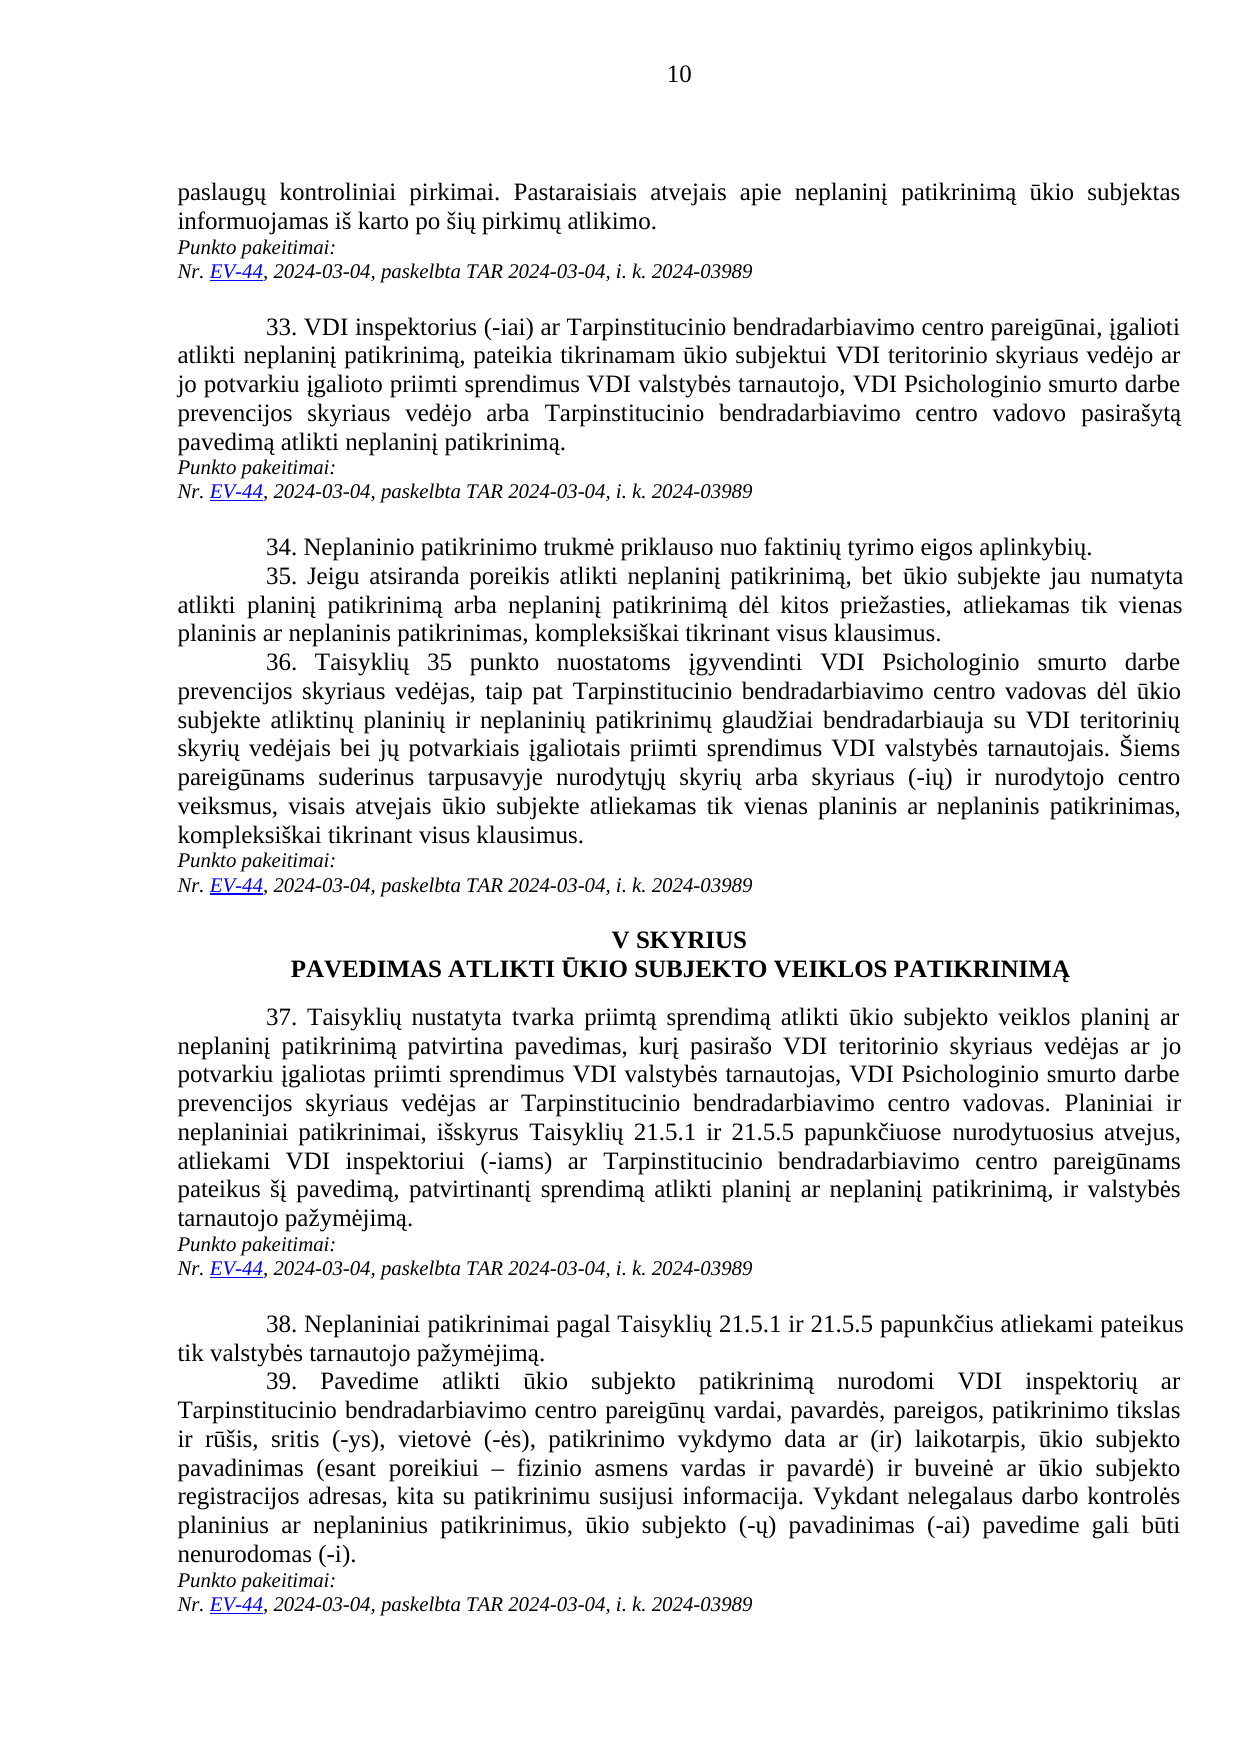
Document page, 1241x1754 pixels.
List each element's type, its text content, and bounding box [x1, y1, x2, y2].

text paslaugų kontroliniai pirkimai. Pastaraisiais atvejais apie neplaninį patikrinimą ūkio subjektas informuojamas iš karto po šių pirkimų atlikimo. [177, 177, 1181, 235]
text 34. Neplaninio patikrinimo trukmė priklauso nuo faktinių tyrimo eigos aplinkybių. [177, 532, 1184, 561]
text 38. Neplaniniai patikrinimai pagal Taisyklių 21.5.1 ir 21.5.5 papunkčius atliekami pateikus tik valstybės tarnautojo pažymėjimą. [177, 1309, 1184, 1366]
text 33. VDI inspektorius (-iai) ar Tarpinstitucinio bendradarbiavimo centro pareigūnai, įgalioti atlikti neplaninį patikrinimą, pateikia tikrinamam ūkio subjektui VDI teritorinio skyriaus vedėjo ar jo potvarkiu įgalioto priimti sprendimus VDI valstybės tarnautojo, VDI Psichologinio smurto darbe prevencijos skyriaus vedėjo arba Tarpinstitucinio bendradarbiavimo centro vadovo pasirašytą pavedimą atlikti neplaninį patikrinimą. [177, 312, 1181, 455]
text Nr. EV-44, 2024-03-04, paskelbta TAR 2024-03-04, i. k. 2024-03989 [177, 259, 1181, 283]
text 37. Taisyklių nustatyta tvarka priimtą sprendimą atlikti ūkio subjekto veiklos planinį ar neplaninį patikrinimą patvirtina pavedimas, kurį pasirašo VDI teritorinio skyriaus vedėjas ar jo potvarkiu įgaliotas priimti sprendimus VDI valstybės tarnautojas, VDI Psichologinio smurto darbe prevencijos skyriaus vedėjas ar Tarpinstitucinio bendradarbiavimo centro vadovas. Planiniai ir neplaniniai patikrinimai, išskyrus Taisyklių 21.5.1 ir 21.5.5 papunkčiuose nurodytuosius atvejus, atliekami VDI inspektoriui (-iams) ar Tarpinstitucinio bendradarbiavimo centro pareigūnams pateikus šį pavedimą, patvirtinantį sprendimą atlikti planinį ar neplaninį patikrinimą, ir valstybės tarnautojo pažymėjimą. [177, 1002, 1181, 1232]
text Nr. EV-44, 2024-03-04, paskelbta TAR 2024-03-04, i. k. 2024-03989 [177, 872, 1181, 897]
text V SKYRIUS [177, 925, 1181, 954]
text Punkto pakeitimai: [177, 455, 1181, 479]
text 39. Pavedime atlikti ūkio subjekto patikrinimą nurodomi VDI inspektorių ar Tarpinstitucinio bendradarbiavimo centro pareigūnų vardai, pavardės, pareigos, patikrinimo tikslas ir rūšis, sritis (-ys), vietovė (-ės), patikrinimo vykdymo data ar (ir) laikotarpis, ūkio subjekto pavadinimas (esant poreikiui – fizinio asmens vardas ir pavardė) ir buveinė ar ūkio subjekto registracijos adresas, kita su patikrinimu susijusi informacija. Vykdant nelegalaus darbo kontrolės planinius ar neplaninius patikrinimus, ūkio subjekto (-ų) pavadinimas (-ai) pavedime gali būti nenurodomas (-i). [177, 1366, 1181, 1568]
text Nr. EV-44, 2024-03-04, paskelbta TAR 2024-03-04, i. k. 2024-03989 [177, 1592, 1181, 1616]
text Punkto pakeitimai: [177, 1232, 1181, 1256]
text Punkto pakeitimai: [177, 235, 1181, 259]
text Punkto pakeitimai: [177, 848, 1181, 872]
text PAVEDIMAS ATLIKTI ŪKIO SUBJEKTO VEIKLOS PATIKRINIMĄ [177, 954, 1184, 983]
text Nr. EV-44, 2024-03-04, paskelbta TAR 2024-03-04, i. k. 2024-03989 [177, 479, 1181, 503]
text 36. Taisyklių 35 punkto nuostatoms įgyvendinti VDI Psichologinio smurto darbe prevencijos skyriaus vedėjas, taip pat Tarpinstitucinio bendradarbiavimo centro vadovas dėl ūkio subjekte atliktinų planinių ir neplaninių patikrinimų glaudžiai bendradarbiauja su VDI teritorinių skyrių vedėjais bei jų potvarkiais įgaliotais priimti sprendimus VDI valstybės tarnautojais. Šiems pareigūnams suderinus tarpusavyje nurodytųjų skyrių arba skyriaus (-ių) ir nurodytojo centro veiksmus, visais atvejais ūkio subjekte atliekamas tik vienas planinis ar neplaninis patikrinimas, kompleksiškai tikrinant visus klausimus. [177, 647, 1181, 848]
text Punkto pakeitimai: [177, 1568, 1181, 1592]
text Nr. EV-44, 2024-03-04, paskelbta TAR 2024-03-04, i. k. 2024-03989 [177, 1256, 1181, 1280]
text 35. Jeigu atsiranda poreikis atlikti neplaninį patikrinimą, bet ūkio subjekte jau numatyta atlikti planinį patikrinimą arba neplaninį patikrinimą dėl kitos priežasties, atliekamas tik vienas planinis ar neplaninis patikrinimas, kompleksiškai tikrinant visus klausimus. [177, 561, 1184, 647]
